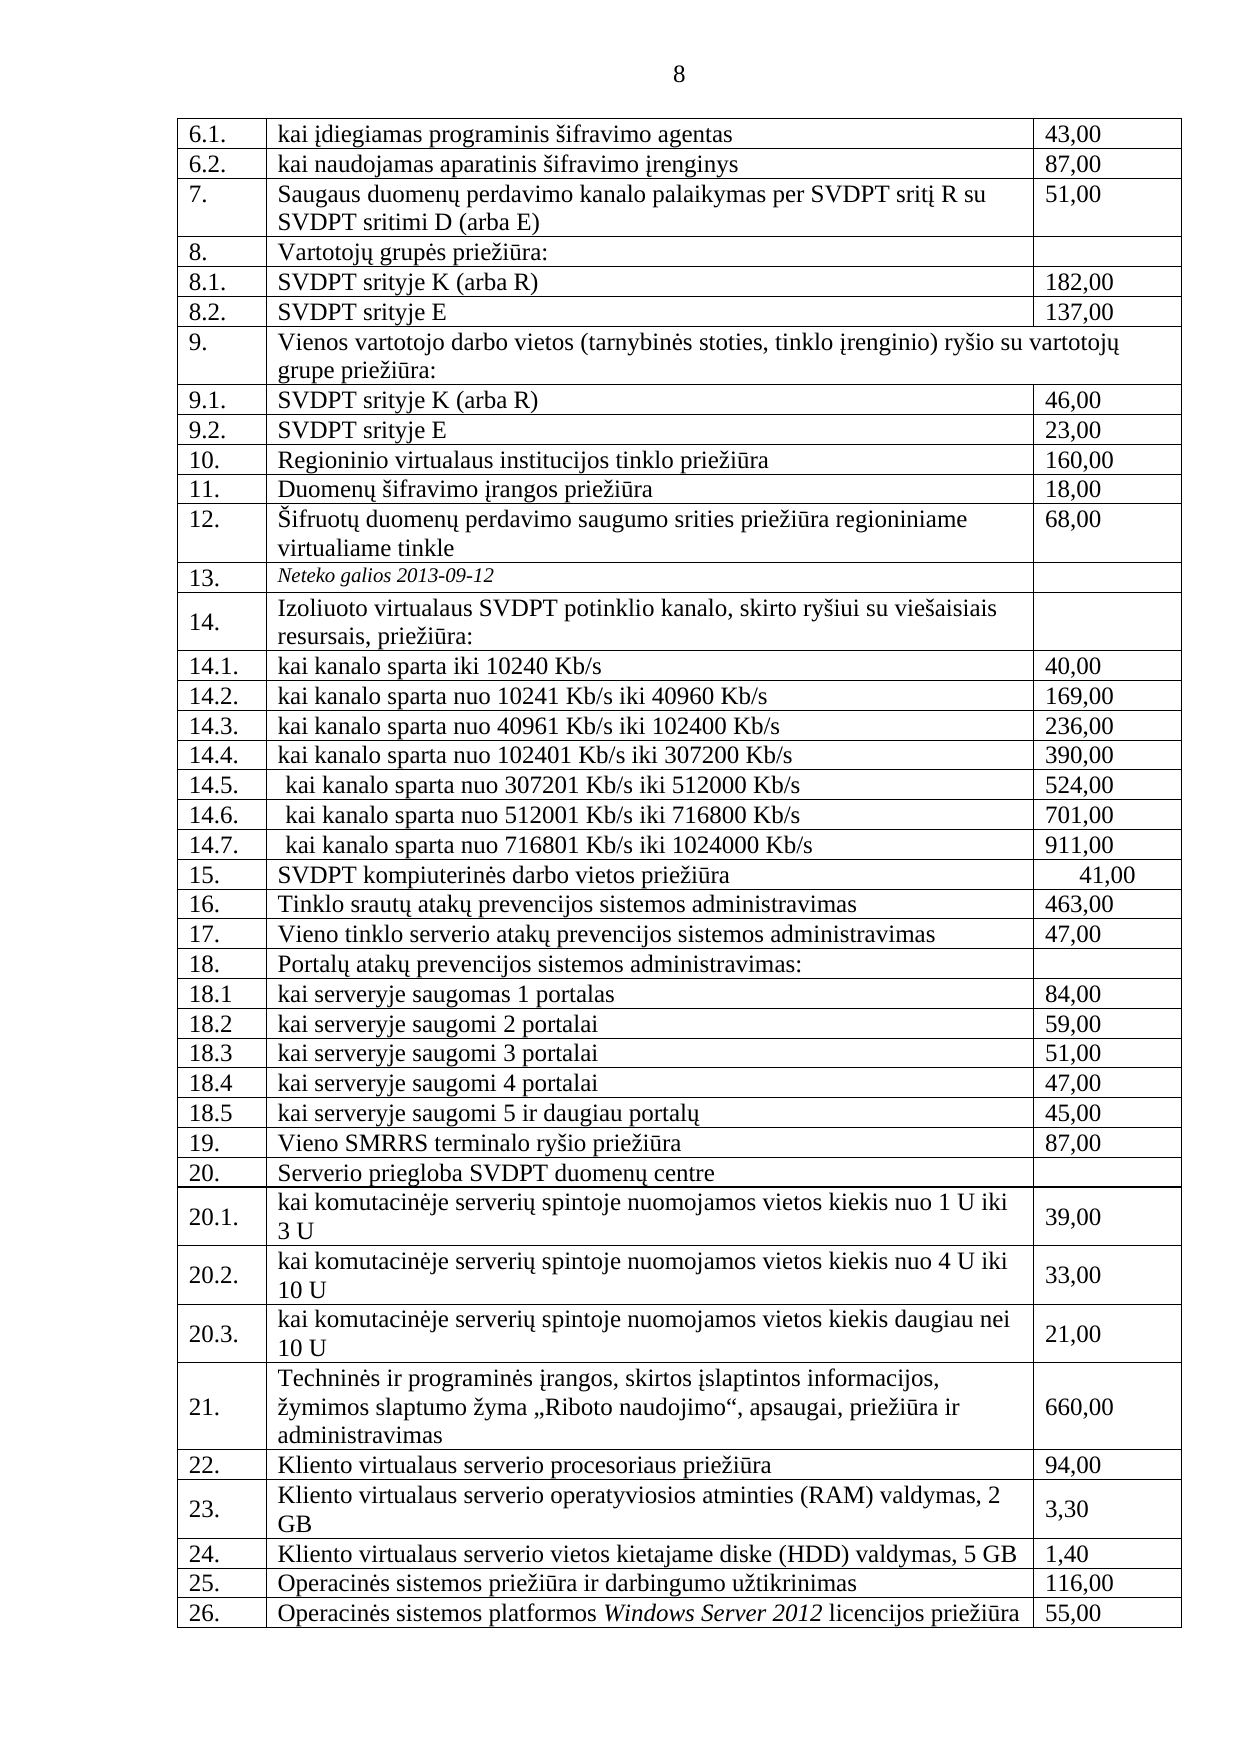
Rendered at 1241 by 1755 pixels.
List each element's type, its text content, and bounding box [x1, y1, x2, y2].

table_cell 14.4. [178, 741, 266, 769]
table_cell Vartotojų grupės priežiūra: [267, 237, 1033, 266]
table_cell 463,00 [1034, 890, 1181, 918]
table_cell 20.2. [178, 1246, 266, 1303]
table_cell Serverio priegloba SVDPT duomenų centre [267, 1158, 1033, 1186]
table_cell 84,00 [1034, 979, 1181, 1008]
table_cell 9. [178, 327, 266, 384]
table_cell 1,40 [1034, 1539, 1181, 1567]
table_cell 169,00 [1034, 681, 1181, 710]
table_cell SVDPT srityje E [267, 415, 1033, 444]
table_cell 87,00 [1034, 149, 1181, 178]
table_cell kai serveryje saugomi 5 ir daugiau portalų [267, 1098, 1033, 1127]
table_cell 33,00 [1034, 1246, 1181, 1303]
table_cell 21. [178, 1363, 266, 1449]
table_cell 18.3 [178, 1039, 266, 1067]
table_cell Vieno tinklo serverio atakų prevencijos sistemos administravimas [267, 919, 1033, 948]
table_cell 6.2. [178, 149, 266, 178]
table_cell 236,00 [1034, 711, 1181, 739]
table_cell 87,00 [1034, 1128, 1181, 1157]
table_cell kai kanalo sparta nuo 102401 Kb/s iki 307200 Kb/s [267, 741, 1033, 769]
table_cell kai serveryje saugomi 4 portalai [267, 1068, 1033, 1097]
table_cell 660,00 [1034, 1363, 1181, 1449]
table_cell kai serveryje saugomi 2 portalai [267, 1009, 1033, 1037]
table_cell 11. [178, 475, 266, 503]
table_cell 18. [178, 949, 266, 978]
table_cell 47,00 [1034, 1068, 1181, 1097]
table_cell 390,00 [1034, 741, 1181, 769]
table_cell 8.2. [178, 297, 266, 326]
table_cell kai serveryje saugomas 1 portalas [267, 979, 1033, 1008]
table_cell 20.3. [178, 1305, 266, 1362]
table_cell 160,00 [1034, 445, 1181, 473]
table_cell kai naudojamas aparatinis šifravimo įrenginys [267, 149, 1033, 178]
table_cell Portalų atakų prevencijos sistemos administravimas: [267, 949, 1033, 978]
table_cell 20. [178, 1158, 266, 1186]
table_cell 14.6. [178, 800, 266, 829]
table_cell 20.1. [178, 1188, 266, 1245]
table_cell Šifruotų duomenų perdavimo saugumo srities priežiūra regioniniame virtualiame tinkle [267, 504, 1033, 562]
table_cell 14.3. [178, 711, 266, 739]
table_cell 7. [178, 179, 266, 236]
table_cell 43,00 [1034, 119, 1181, 148]
table_cell 911,00 [1034, 830, 1181, 859]
table_cell Saugaus duomenų perdavimo kanalo palaikymas per SVDPT sritį R su SVDPT sritimi D (arba E) [267, 179, 1033, 236]
table_cell 701,00 [1034, 800, 1181, 829]
table_cell 10. [178, 445, 266, 473]
table_cell 18.2 [178, 1009, 266, 1037]
table_cell 6.1. [178, 119, 266, 148]
table_cell kai serveryje saugomi 3 portalai [267, 1039, 1033, 1067]
table_cell Kliento virtualaus serverio vietos kietajame diske (HDD) valdymas, 5 GB [267, 1539, 1033, 1567]
table_cell 23,00 [1034, 415, 1181, 444]
table_cell SVDPT srityje K (arba R) [267, 385, 1033, 414]
table_cell Vienos vartotojo darbo vietos (tarnybinės stoties, tinklo įrenginio) ryšio su vartotojų grupe priežiūra: [267, 327, 1181, 384]
table_cell kai kanalo sparta nuo 307201 Kb/s iki 512000 Kb/s [267, 770, 1033, 799]
table_cell 137,00 [1034, 297, 1181, 326]
table_cell 23. [178, 1480, 266, 1538]
table_cell 13. [178, 563, 266, 592]
table_cell SVDPT kompiuterinės darbo vietos priežiūra [267, 860, 1033, 888]
table_cell 40,00 [1034, 651, 1181, 680]
table_cell 524,00 [1034, 770, 1181, 799]
table_cell 59,00 [1034, 1009, 1181, 1037]
table_cell 41,00 [1034, 860, 1181, 888]
table_cell 9.1. [178, 385, 266, 414]
table_cell Izoliuoto virtualaus SVDPT potinklio kanalo, skirto ryšiui su viešaisiais resursais, priežiūra: [267, 593, 1033, 650]
table_cell 16. [178, 890, 266, 918]
table_cell 12. [178, 504, 266, 562]
table_cell [1034, 237, 1181, 266]
table_cell 18.5 [178, 1098, 266, 1127]
table_cell 8. [178, 237, 266, 266]
table_cell 9.2. [178, 415, 266, 444]
table_cell 22. [178, 1450, 266, 1479]
table_cell SVDPT srityje E [267, 297, 1033, 326]
table_cell 14.1. [178, 651, 266, 680]
table_cell 21,00 [1034, 1305, 1181, 1362]
table_cell 45,00 [1034, 1098, 1181, 1127]
table_cell 18.4 [178, 1068, 266, 1097]
table_cell [1034, 563, 1181, 592]
table_cell kai kanalo sparta nuo 10241 Kb/s iki 40960 Kb/s [267, 681, 1033, 710]
table_cell 47,00 [1034, 919, 1181, 948]
table_cell [1034, 1158, 1181, 1186]
table_cell kai komutacinėje serverių spintoje nuomojamos vietos kiekis nuo 1 U iki 3 U [267, 1188, 1033, 1245]
table_cell kai kanalo sparta nuo 40961 Kb/s iki 102400 Kb/s [267, 711, 1033, 739]
table_cell Neteko galios 2013-09-12 [267, 563, 1033, 592]
table_cell 25. [178, 1569, 266, 1597]
table_cell kai kanalo sparta nuo 512001 Kb/s iki 716800 Kb/s [267, 800, 1033, 829]
table_cell kai kanalo sparta nuo 716801 Kb/s iki 1024000 Kb/s [267, 830, 1033, 859]
table_cell 15. [178, 860, 266, 888]
table_cell Kliento virtualaus serverio procesoriaus priežiūra [267, 1450, 1033, 1479]
table_cell 14.7. [178, 830, 266, 859]
table_cell 26. [178, 1598, 266, 1627]
table_cell Duomenų šifravimo įrangos priežiūra [267, 475, 1033, 503]
table_cell 39,00 [1034, 1188, 1181, 1245]
table_cell 55,00 [1034, 1598, 1181, 1627]
table_cell 19. [178, 1128, 266, 1157]
table_cell 17. [178, 919, 266, 948]
table_cell kai kanalo sparta iki 10240 Kb/s [267, 651, 1033, 680]
table_cell 94,00 [1034, 1450, 1181, 1479]
table_cell [1034, 949, 1181, 978]
table_cell 116,00 [1034, 1569, 1181, 1597]
table_cell Kliento virtualaus serverio operatyviosios atminties (RAM) valdymas, 2 GB [267, 1480, 1033, 1538]
table_cell 24. [178, 1539, 266, 1567]
table_cell Regioninio virtualaus institucijos tinklo priežiūra [267, 445, 1033, 473]
table_cell 8.1. [178, 267, 266, 296]
table_cell kai komutacinėje serverių spintoje nuomojamos vietos kiekis nuo 4 U iki 10 U [267, 1246, 1033, 1303]
table_cell Tinklo srautų atakų prevencijos sistemos administravimas [267, 890, 1033, 918]
table_cell 18,00 [1034, 475, 1181, 503]
table_cell 51,00 [1034, 1039, 1181, 1067]
table_cell Techninės ir programinės įrangos, skirtos įslaptintos informacijos, žymimos slaptumo žyma „Riboto naudojimo“, apsaugai, priežiūra ir administravimas [267, 1363, 1033, 1449]
table_cell Operacinės sistemos priežiūra ir darbingumo užtikrinimas [267, 1569, 1033, 1597]
table_cell 68,00 [1034, 504, 1181, 562]
table_cell 3,30 [1034, 1480, 1181, 1538]
table_cell 46,00 [1034, 385, 1181, 414]
table_cell 182,00 [1034, 267, 1181, 296]
table_cell 18.1 [178, 979, 266, 1008]
table_cell 14. [178, 593, 266, 650]
table_cell 14.2. [178, 681, 266, 710]
table_cell [1034, 593, 1181, 650]
table_cell Vieno SMRRS terminalo ryšio priežiūra [267, 1128, 1033, 1157]
table_cell SVDPT srityje K (arba R) [267, 267, 1033, 296]
table_cell 51,00 [1034, 179, 1181, 236]
table_cell kai įdiegiamas programinis šifravimo agentas [267, 119, 1033, 148]
table_cell kai komutacinėje serverių spintoje nuomojamos vietos kiekis daugiau nei 10 U [267, 1305, 1033, 1362]
table_cell 14.5. [178, 770, 266, 799]
table_cell Operacinės sistemos platformos Windows Server 2012 licencijos priežiūra [267, 1598, 1033, 1627]
